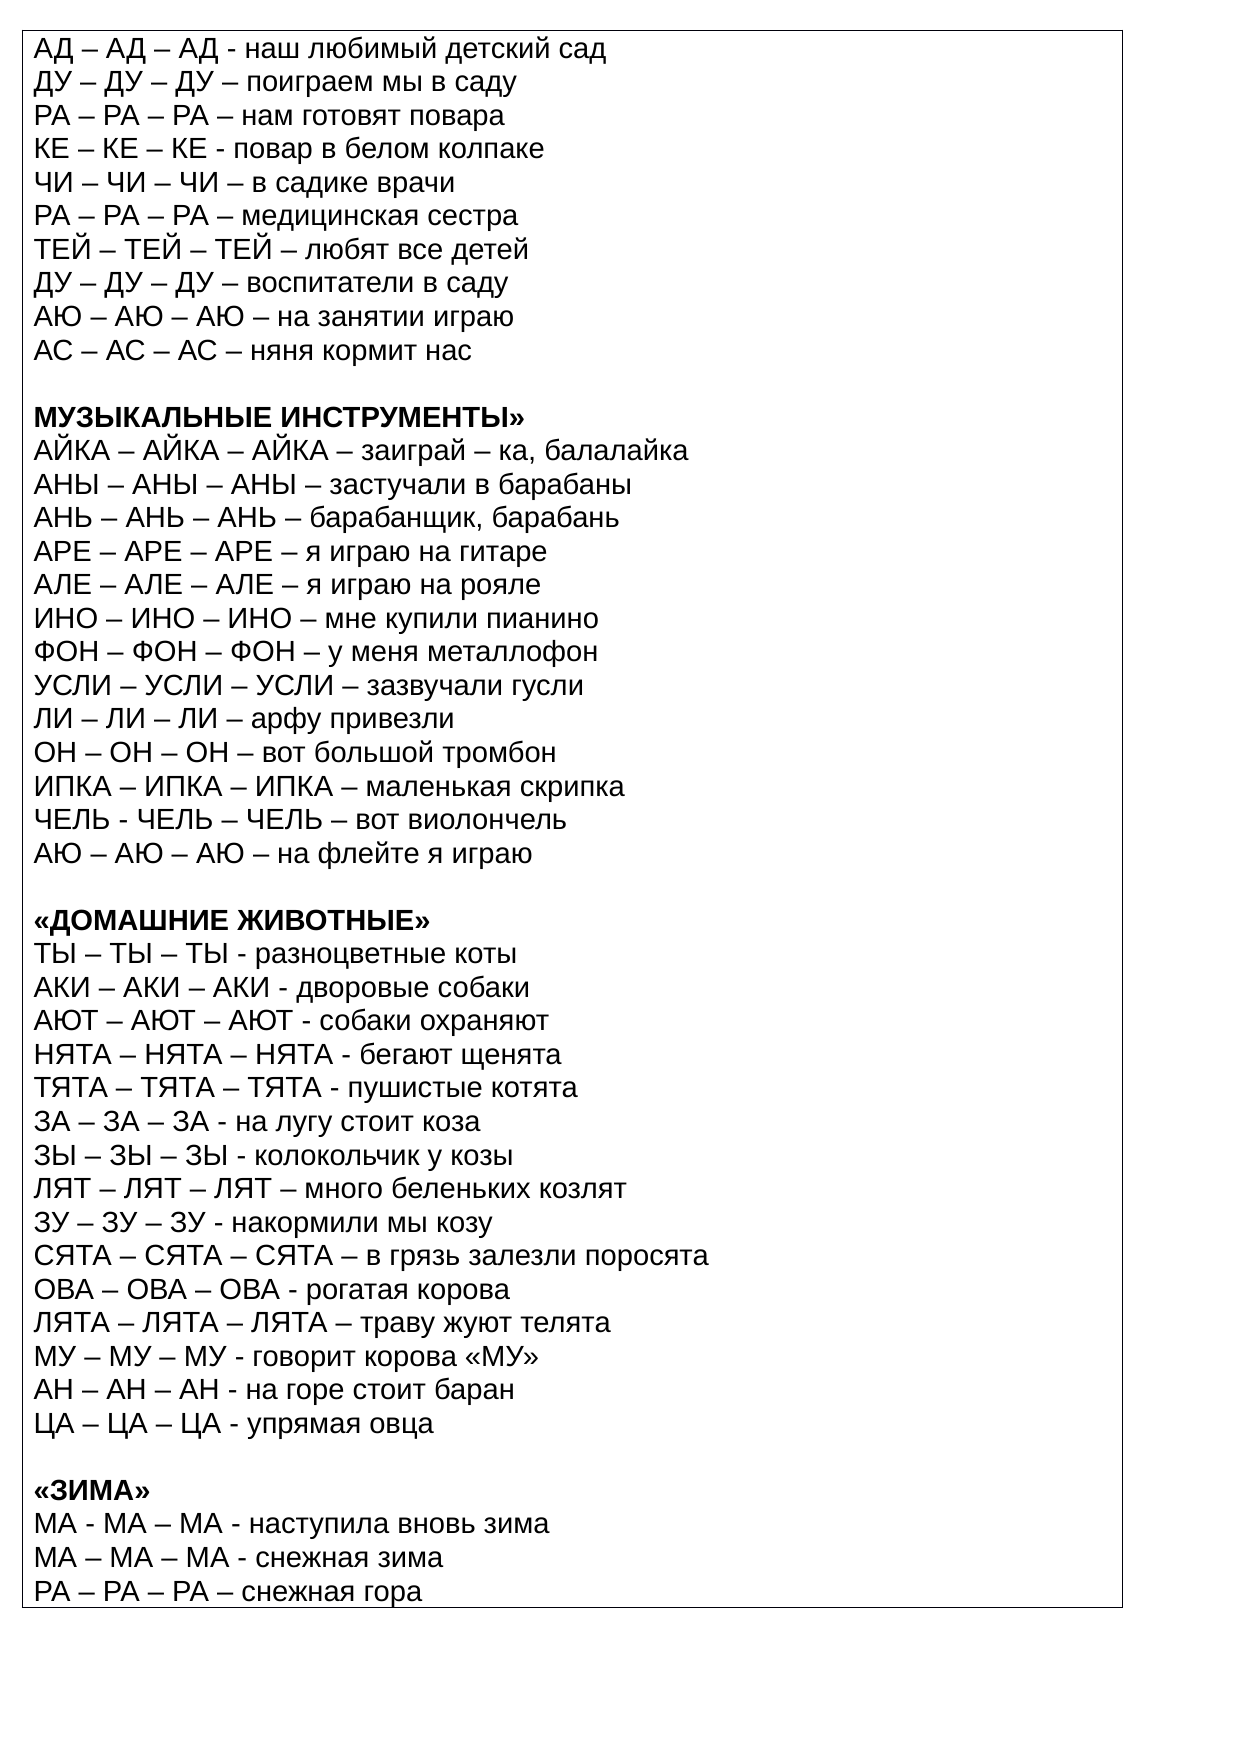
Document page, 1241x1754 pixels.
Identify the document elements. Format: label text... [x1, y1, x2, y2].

table_cell АД – АД – АД - наш любимый детский сад ДУ – ДУ – ДУ – поиграем мы в саду РА – РА – РА – нам готовят повара КЕ – КЕ – КЕ - повар в белом колпаке ЧИ – ЧИ – ЧИ – в садике врачи РА – РА – РА – медицинская сестра ТЕЙ – ТЕЙ – ТЕЙ – любят все детей ДУ – ДУ – ДУ – воспитатели в саду АЮ – АЮ – АЮ – на занятии играю АС – АС – АС – няня кормит нас МУЗЫКАЛЬНЫЕ ИНСТРУМЕНТЫ» АЙКА – АЙКА – АЙКА – заиграй – ка, балалайка АНЫ – АНЫ – АНЫ – застучали в барабаны АНЬ – АНЬ – АНЬ – барабанщик, барабань АРЕ – АРЕ – АРЕ – я играю на гитаре АЛЕ – АЛЕ – АЛЕ – я играю на рояле ИНО – ИНО – ИНО – мне купили пианино ФОН – ФОН – ФОН – у меня металлофон УСЛИ – УСЛИ – УСЛИ – зазвучали гусли ЛИ – ЛИ – ЛИ – арфу привезли ОН – ОН – ОН – вот большой тромбон ИПКА – ИПКА – ИПКА – маленькая скрипка ЧЕЛЬ - ЧЕЛЬ – ЧЕЛЬ – вот виолончель АЮ – АЮ – АЮ – на флейте я играю «ДОМАШНИЕ ЖИВОТНЫЕ» ТЫ – ТЫ – ТЫ - разноцветные коты АКИ – АКИ – АКИ - дворовые собаки АЮТ – АЮТ – АЮТ - собаки охраняют НЯТА – НЯТА – НЯТА - бегают щенята ТЯТА – ТЯТА – ТЯТА - пушистые котята ЗА – ЗА – ЗА - на лугу стоит коза ЗЫ – ЗЫ – ЗЫ - колокольчик у козы ЛЯТ – ЛЯТ – ЛЯТ – много беленьких козлят ЗУ – ЗУ – ЗУ - накормили мы козу СЯТА – СЯТА – СЯТА – в грязь залезли поросята ОВА – ОВА – ОВА - рогатая корова ЛЯТА – ЛЯТА – ЛЯТА – траву жуют телята МУ – МУ – МУ - говорит корова «МУ» АН – АН – АН - на горе стоит баран ЦА – ЦА – ЦА - упрямая овца «ЗИМА» МА - МА – МА - наступила вновь зима МА – МА – МА - снежная зима РА – РА – РА – снежная гора [23, 31, 1122, 1607]
